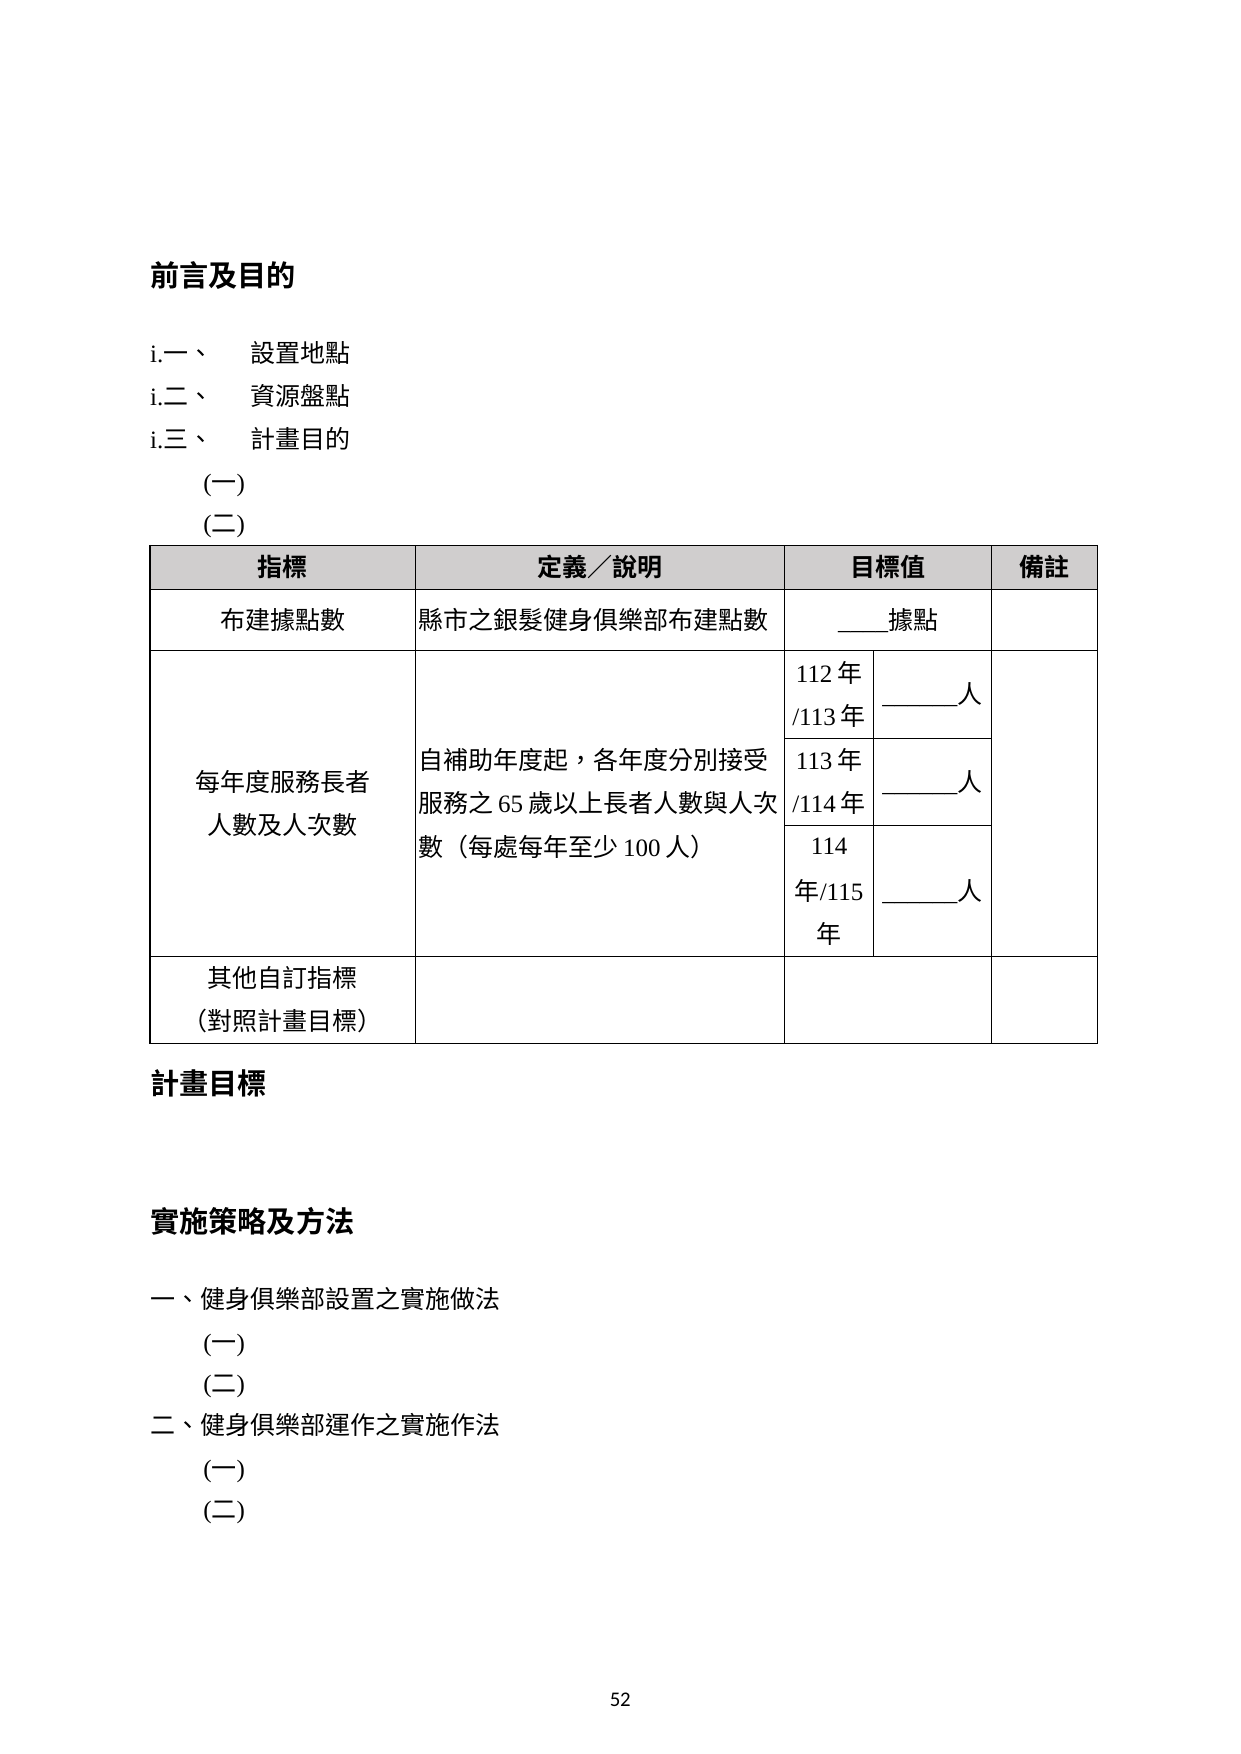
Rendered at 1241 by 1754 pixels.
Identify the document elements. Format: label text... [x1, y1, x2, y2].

table_cell [992, 957, 1097, 1043]
table_cell 113年 /114年 [785, 739, 873, 825]
table_cell 其他自訂指標 （對照計畫目標） [151, 957, 415, 1043]
list 健身俱樂部運作之實施作法 [150, 1404, 1090, 1442]
table_cell ______人 [874, 826, 991, 956]
table_cell ____據點 [785, 590, 991, 650]
table_cell [785, 957, 991, 1043]
table_cell [992, 651, 1097, 956]
table_cell ______人 [874, 651, 991, 738]
table_header 備註 [992, 546, 1097, 589]
list 資源盤點 [150, 376, 1090, 413]
table_cell ______人 [874, 739, 991, 825]
table_cell [992, 590, 1097, 650]
subtitle 前言及目的 [150, 237, 1090, 312]
list 計畫目的 [150, 419, 1090, 456]
table_cell 112年 /113年 [785, 651, 873, 738]
list 設置地點 [150, 333, 1090, 370]
table_header 目標值 [785, 546, 991, 589]
table_cell [416, 957, 784, 1043]
table_cell 縣市之銀髮健身俱樂部布建點數 [416, 590, 784, 650]
table_cell 自補助年度起，各年度分別接受服務之65歲以上長者人數與人次數（每處每年至少100人） [416, 651, 784, 956]
table_header 指標 [151, 546, 415, 589]
subtitle 計畫目標 [150, 1044, 1090, 1119]
table_cell 布建據點數 [151, 590, 415, 650]
subtitle 實施策略及方法 [150, 1182, 1090, 1257]
table_cell 114年/115年 [785, 826, 873, 956]
table_header 定義／說明 [416, 546, 784, 589]
table_cell 每年度服務長者 人數及人次數 [151, 651, 415, 956]
list 健身俱樂部設置之實施做法 [150, 1278, 1090, 1316]
